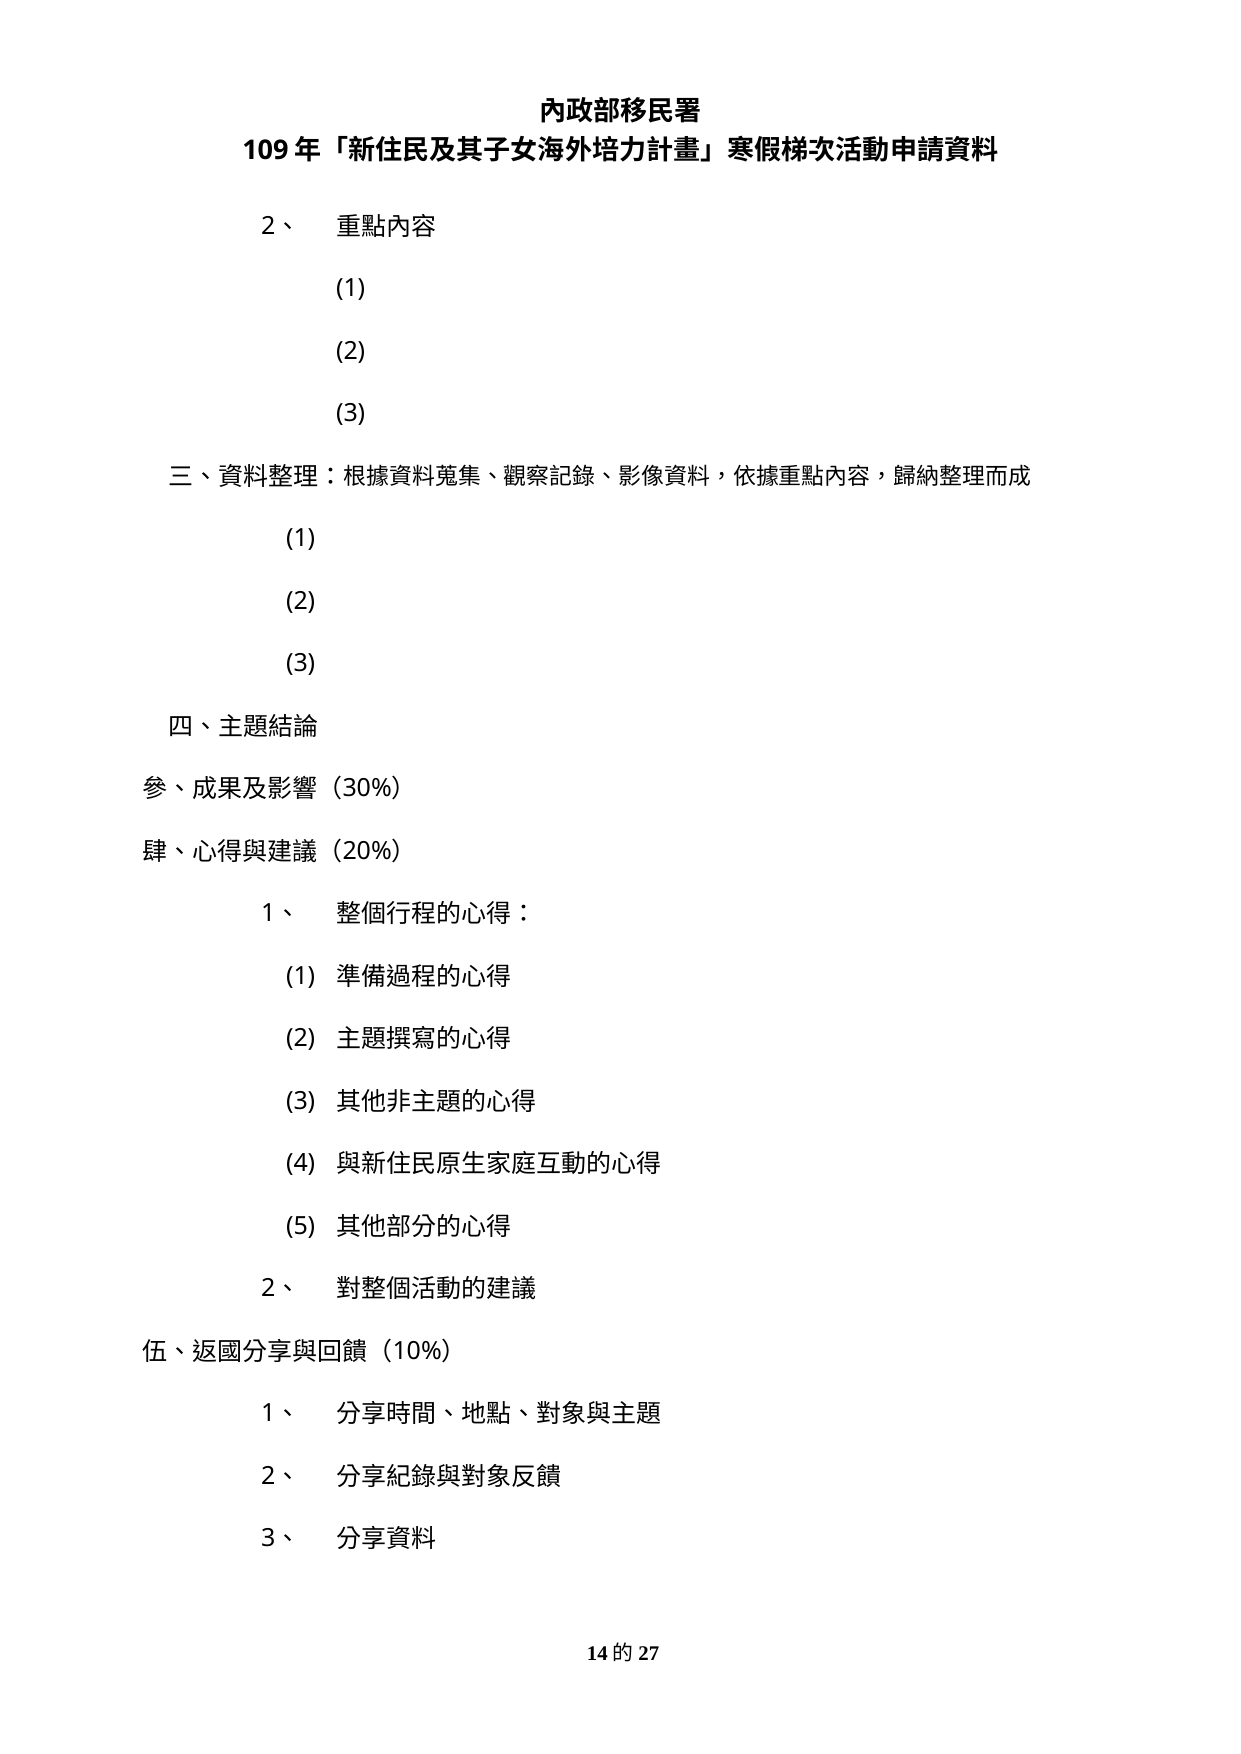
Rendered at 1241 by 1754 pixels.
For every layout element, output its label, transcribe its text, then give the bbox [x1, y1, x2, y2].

list 其他部分的心得 [286, 1183, 1104, 1245]
text 三、資料整理：根據資料蒐集、觀察記錄、影像資料，依據重點內容，歸納整理而成 [136, 433, 1164, 495]
list 分享時間、地點、對象與主題 [261, 1370, 1104, 1433]
text 伍、返國分享與回饋（10%） [136, 1308, 1104, 1370]
list 重點內容 [261, 183, 1104, 245]
list 其他非主題的心得 [286, 1058, 1104, 1120]
text 肆、心得與建議（20%） [136, 808, 1104, 870]
text 參、成果及影響（30%） [136, 745, 1104, 808]
list 整個行程的心得： [261, 870, 1104, 933]
list 與新住民原生家庭互動的心得 [286, 1120, 1104, 1183]
text 四、主題結論 [136, 683, 1104, 745]
list 對整個活動的建議 [261, 1245, 1104, 1308]
list 準備過程的心得 [286, 933, 1104, 995]
list 分享資料 [261, 1495, 1104, 1558]
list 分享紀錄與對象反饋 [261, 1433, 1104, 1495]
list 主題撰寫的心得 [286, 995, 1104, 1058]
